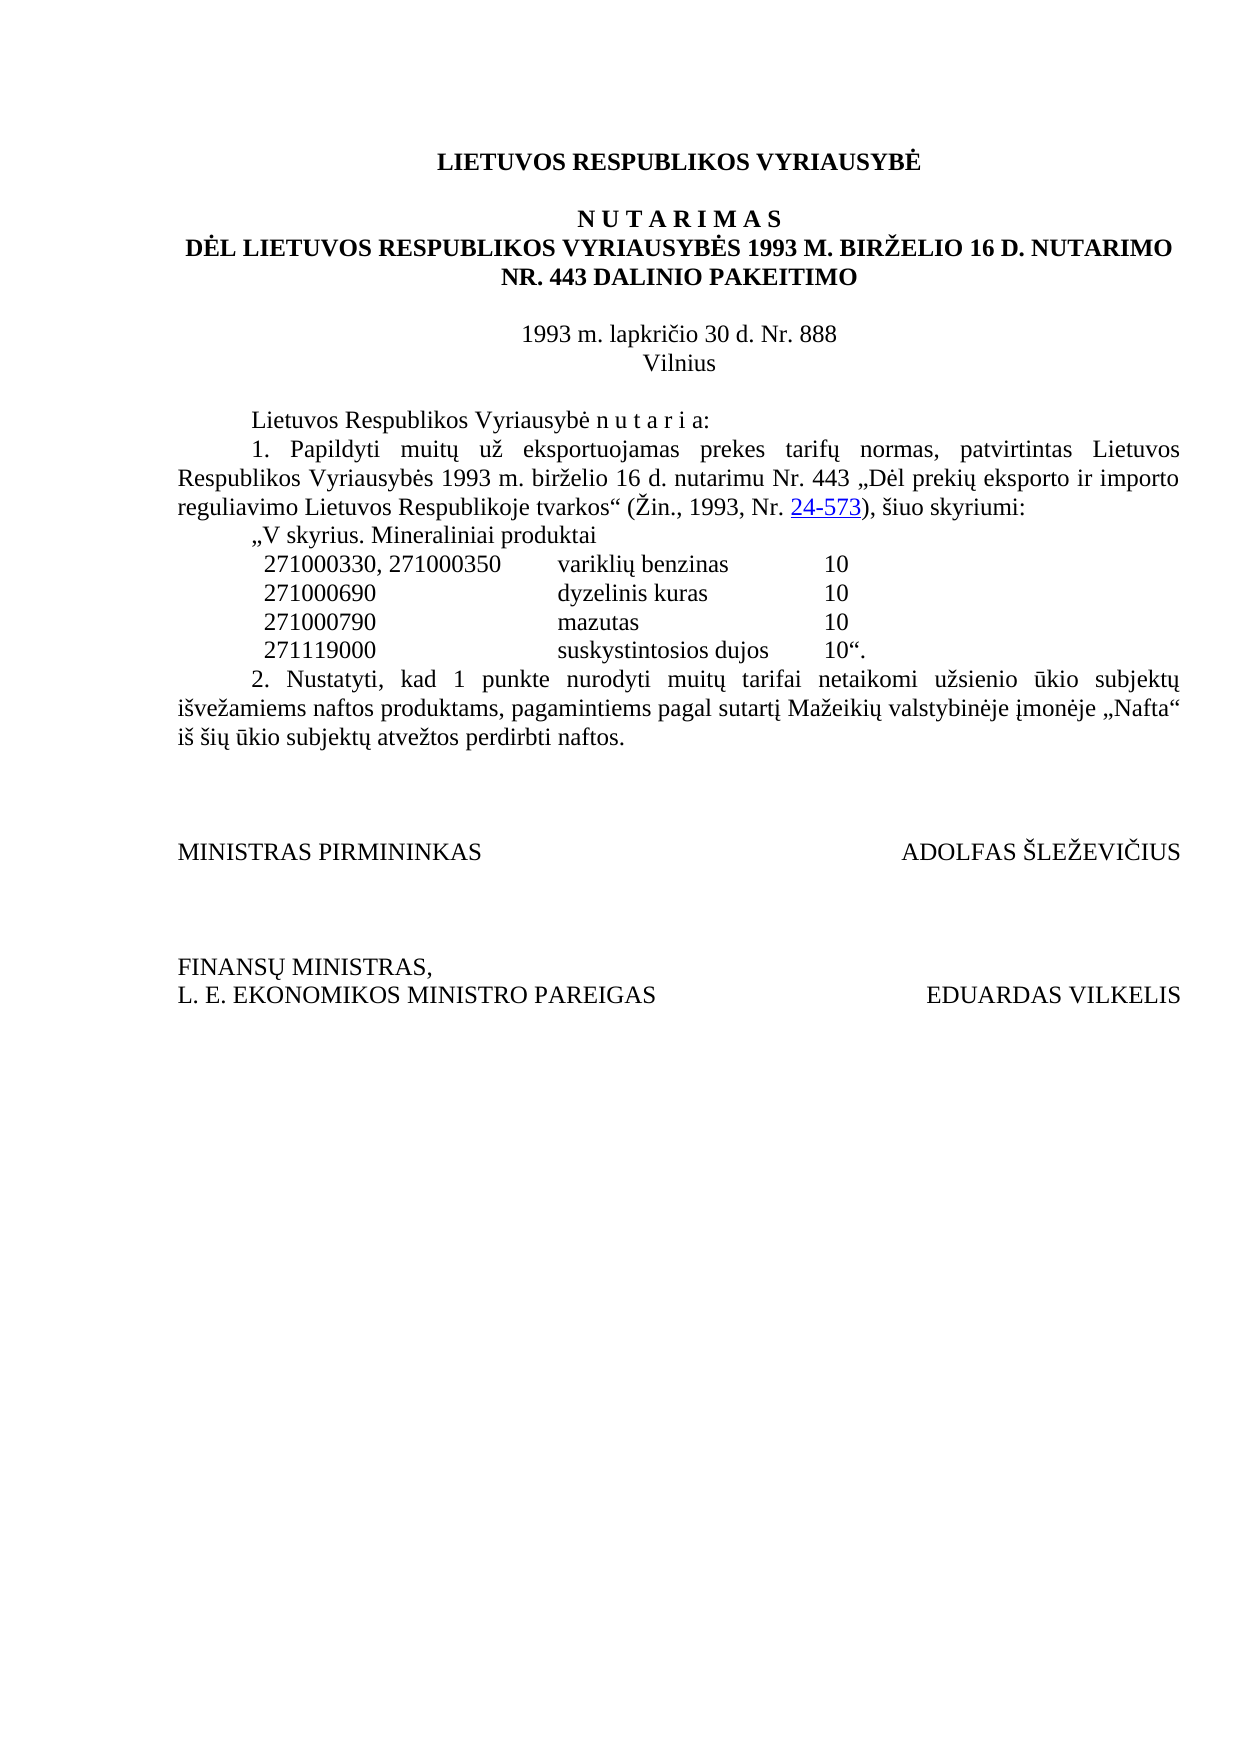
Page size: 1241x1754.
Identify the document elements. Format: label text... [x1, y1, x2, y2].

table_cell 10 [812, 607, 1181, 636]
table_header variklių benzinas [546, 549, 812, 578]
table_header 271000330, 271000350 [177, 549, 546, 578]
text 2. Nustatyti, kad 1 punkte nurodyti muitų tarifai netaikomi užsienio ūkio subjektų išvežamiems naftos produktams, pagamintiems pagal sutartį Mažeikių valstybinėje įmonėje „Nafta“ iš šių ūkio subjektų atvežtos perdirbti naftos. [177, 664, 1181, 751]
text 1. Papildyti muitų už eksportuojamas prekes tarifų normas, patvirtintas Lietuvos Respublikos Vyriausybės 1993 m. birželio 16 d. nutarimu Nr. 443 „Dėl prekių eksporto ir importo reguliavimo Lietuvos Respublikoje tvarkos“ (Žin., 1993, Nr. 24-573), šiuo skyriumi: [177, 434, 1181, 521]
text LIETUVOS RESPUBLIKOS VYRIAUSYBĖ [177, 147, 1181, 176]
text N U T A R I M A S [177, 204, 1181, 233]
text DĖL LIETUVOS RESPUBLIKOS VYRIAUSYBĖS 1993 M. BIRŽELIO 16 D. NUTARIMO NR. 443 DALINIO PAKEITIMO [177, 233, 1181, 291]
table_cell mazutas [546, 607, 812, 636]
table_cell 271000790 [177, 607, 546, 636]
text 1993 m. lapkričio 30 d. Nr. 888 [177, 319, 1181, 348]
table_header 10 [812, 549, 1181, 578]
text MINISTRAS PIRMININKAS ADOLFAS ŠLEŽEVIČIUS [177, 837, 1181, 866]
text FINANSŲ MINISTRAS, [177, 952, 1181, 981]
table_cell 271000690 [177, 578, 546, 607]
table_cell suskystintosios dujos [546, 636, 812, 664]
table_cell 271119000 [177, 636, 546, 664]
text „V skyrius. Mineraliniai produktai [177, 521, 1181, 549]
text Vilnius [177, 348, 1181, 377]
table_cell 10“. [812, 636, 1181, 664]
table_cell 10 [812, 578, 1181, 607]
text L. E. EKONOMIKOS MINISTRO PAREIGAS EDUARDAS VILKELIS [177, 981, 1181, 1009]
text Lietuvos Respublikos Vyriausybė nutaria: [177, 406, 1181, 434]
table_cell dyzelinis kuras [546, 578, 812, 607]
